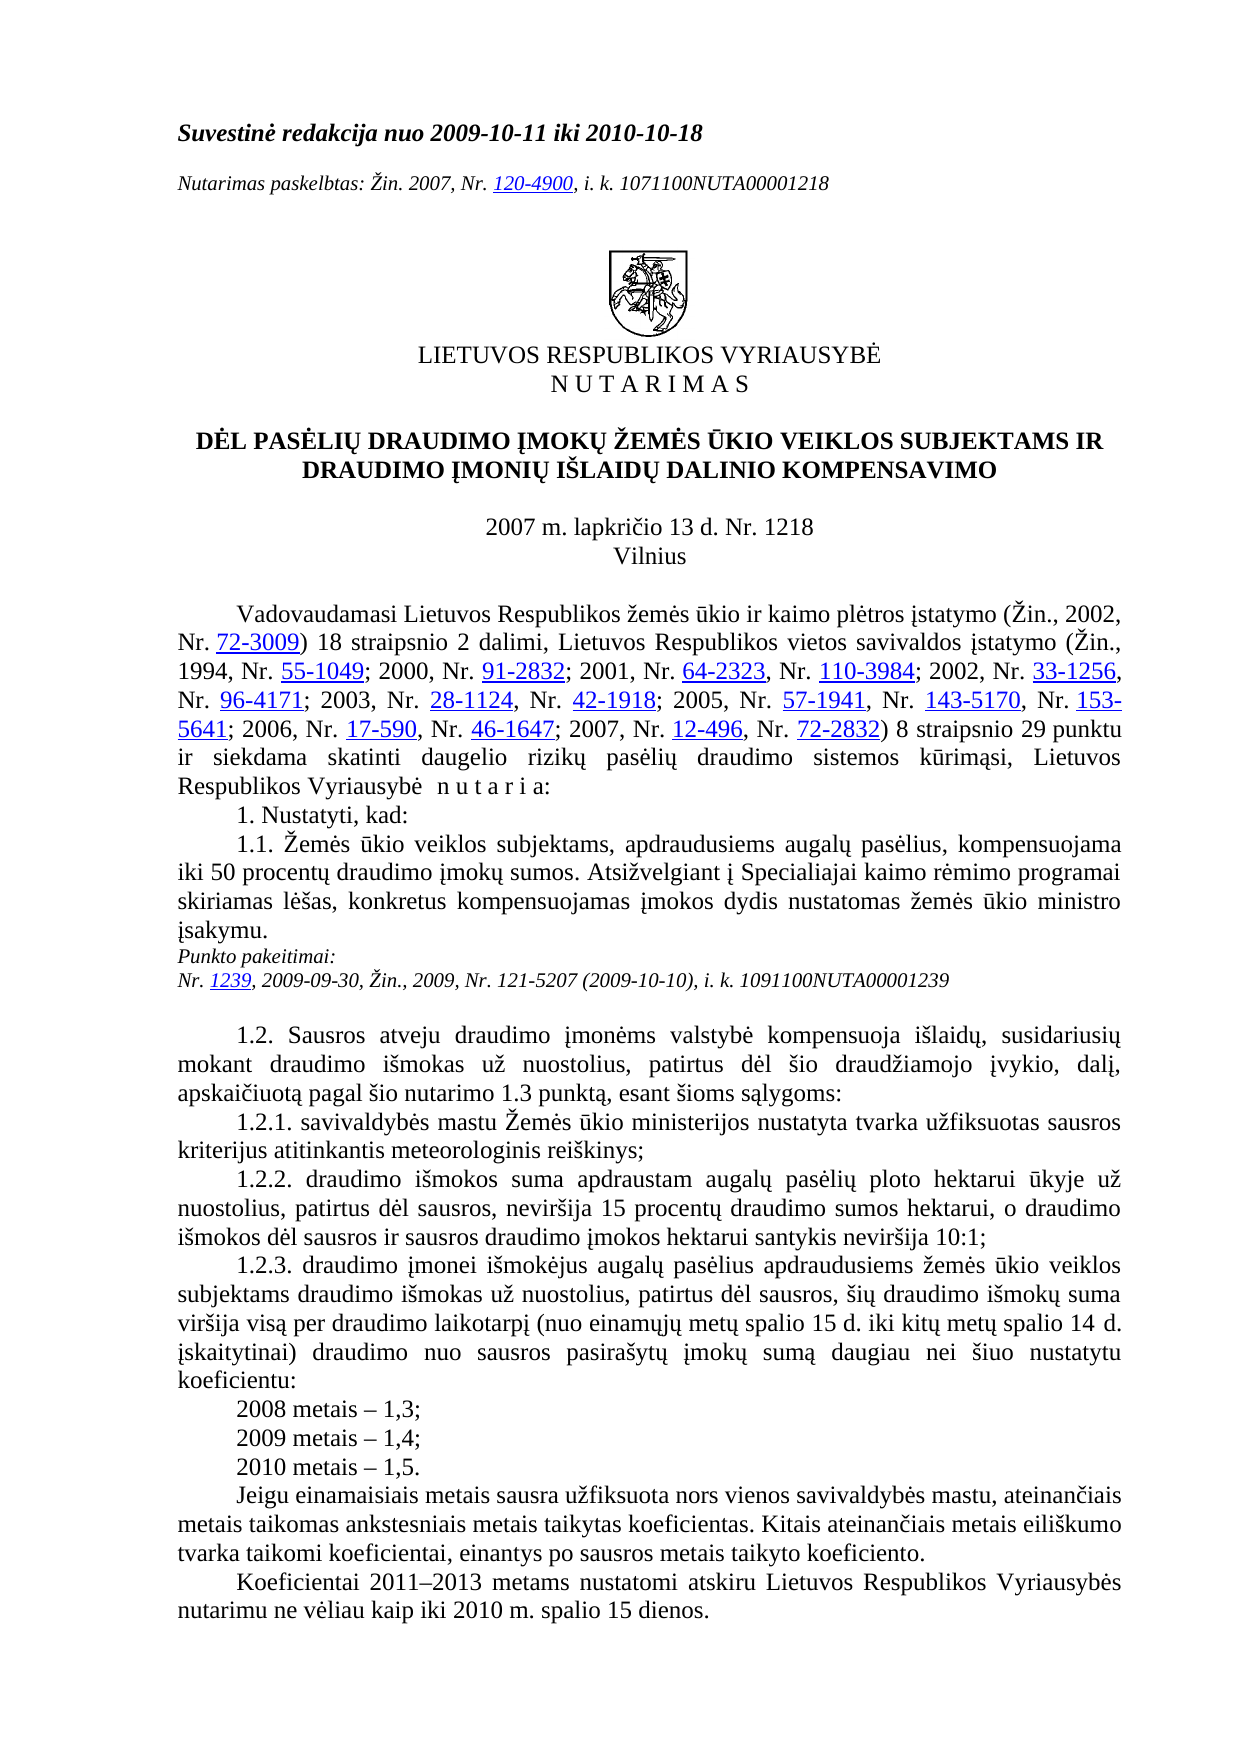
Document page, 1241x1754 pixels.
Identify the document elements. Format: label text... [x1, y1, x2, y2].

text NUTARIMAS [177, 369, 1122, 397]
text Suvestinė redakcija nuo 2009-10-11 iki 2010-10-18 [177, 118, 1122, 147]
text Koeficientai 2011–2013 metams nustatomi atskiru Lietuvos Respublikos Vyriausybės nutarimu ne vėliau kaip iki 2010 m. spalio 15 dienos. [177, 1567, 1122, 1624]
text 2010 metais – 1,5. [177, 1452, 1122, 1481]
text 1.2.3. draudimo įmonei išmokėjus augalų pasėlius apdraudusiems žemės ūkio veiklos subjektams draudimo išmokas už nuostolius, patirtus dėl sausros, šių draudimo išmokų suma viršija visą per draudimo laikotarpį (nuo einamųjų metų spalio 15 d. iki kitų metų spalio 14 d. įskaitytinai) draudimo nuo sausros pasirašytų įmokų sumą daugiau nei šiuo nustatytu koeficientu: [177, 1251, 1122, 1394]
text Vadovaudamasi Lietuvos Respublikos žemės ūkio ir kaimo plėtros įstatymo (Žin., 2002, Nr. 72-3009) 18 straipsnio 2 dalimi, Lietuvos Respublikos vietos savivaldos įstatymo (Žin., 1994, Nr. 55-1049; 2000, Nr. 91-2832; 2001, Nr. 64-2323, Nr. 110-3984; 2002, Nr. 33-1256, Nr. 96-4171; 2003, Nr. 28-1124, Nr. 42-1918; 2005, Nr. 57-1941, Nr. 143-5170, Nr. 153-5641; 2006, Nr. 17-590, Nr. 46-1647; 2007, Nr. 12-496, Nr. 72-2832) 8 straipsnio 29 punktu ir siekdama skatinti daugelio rizikų pasėlių draudimo sistemos kūrimąsi, Lietuvos Respublikos Vyriausybė nutaria: [177, 599, 1122, 800]
text 1.2. Sausros atveju draudimo įmonėms valstybė kompensuoja išlaidų, susidariusių mokant draudimo išmokas už nuostolius, patirtus dėl šio draudžiamojo įvykio, dalį, apskaičiuotą pagal šio nutarimo 1.3 punktą, esant šioms sąlygoms: [177, 1021, 1122, 1107]
text Nutarimas paskelbtas: Žin. 2007, Nr. 120-4900, i. k. 1071100NUTA00001218 [177, 171, 1122, 195]
text 2009 metais – 1,4; [177, 1423, 1122, 1452]
text Vilnius [177, 541, 1122, 570]
text Nr. 1239, 2009-09-30, Žin., 2009, Nr. 121-5207 (2009-10-10), i. k. 1091100NUTA00001239 [177, 968, 1122, 992]
text Punkto pakeitimai: [177, 944, 1122, 968]
text 1. Nustatyti, kad: [177, 800, 1122, 829]
text Jeigu einamaisiais metais sausra užfiksuota nors vienos savivaldybės mastu, ateinančiais metais taikomas ankstesniais metais taikytas koeficientas. Kitais ateinančiais metais eiliškumo tvarka taikomi koeficientai, einantys po sausros metais taikyto koeficiento. [177, 1481, 1122, 1567]
text 2007 m. lapkričio 13 d. Nr. 1218 [177, 512, 1122, 541]
text 1.2.2. draudimo išmokos suma apdraustam augalų pasėlių ploto hektarui ūkyje už nuostolius, patirtus dėl sausros, neviršija 15 procentų draudimo sumos hektarui, o draudimo išmokos dėl sausros ir sausros draudimo įmokos hektarui santykis neviršija 10:1; [177, 1164, 1122, 1251]
text 1.1. Žemės ūkio veiklos subjektams, apdraudusiems augalų pasėlius, kompensuojama iki 50 procentų draudimo įmokų sumos. Atsižvelgiant į Specialiajai kaimo rėmimo programai skiriamas lėšas, konkretus kompensuojamas įmokos dydis nustatomas žemės ūkio ministro įsakymu. [177, 829, 1122, 944]
text Lietuvos Respublikos Vyriausybė [177, 340, 1122, 369]
text 2008 metais – 1,3; [177, 1394, 1122, 1423]
text 1.2.1. savivaldybės mastu Žemės ūkio ministerijos nustatyta tvarka užfiksuotas sausros kriterijus atitinkantis meteorologinis reiškinys; [177, 1107, 1122, 1164]
text DĖL PASĖLIŲ DRAUDIMO ĮMOKŲ ŽEMĖS ŪKIO VEIKLOS SUBJEKTAMS IR DRAUDIMO ĮMONIŲ IŠLAIDŲ DALINIO KOMPENSAVIMO [177, 426, 1122, 484]
